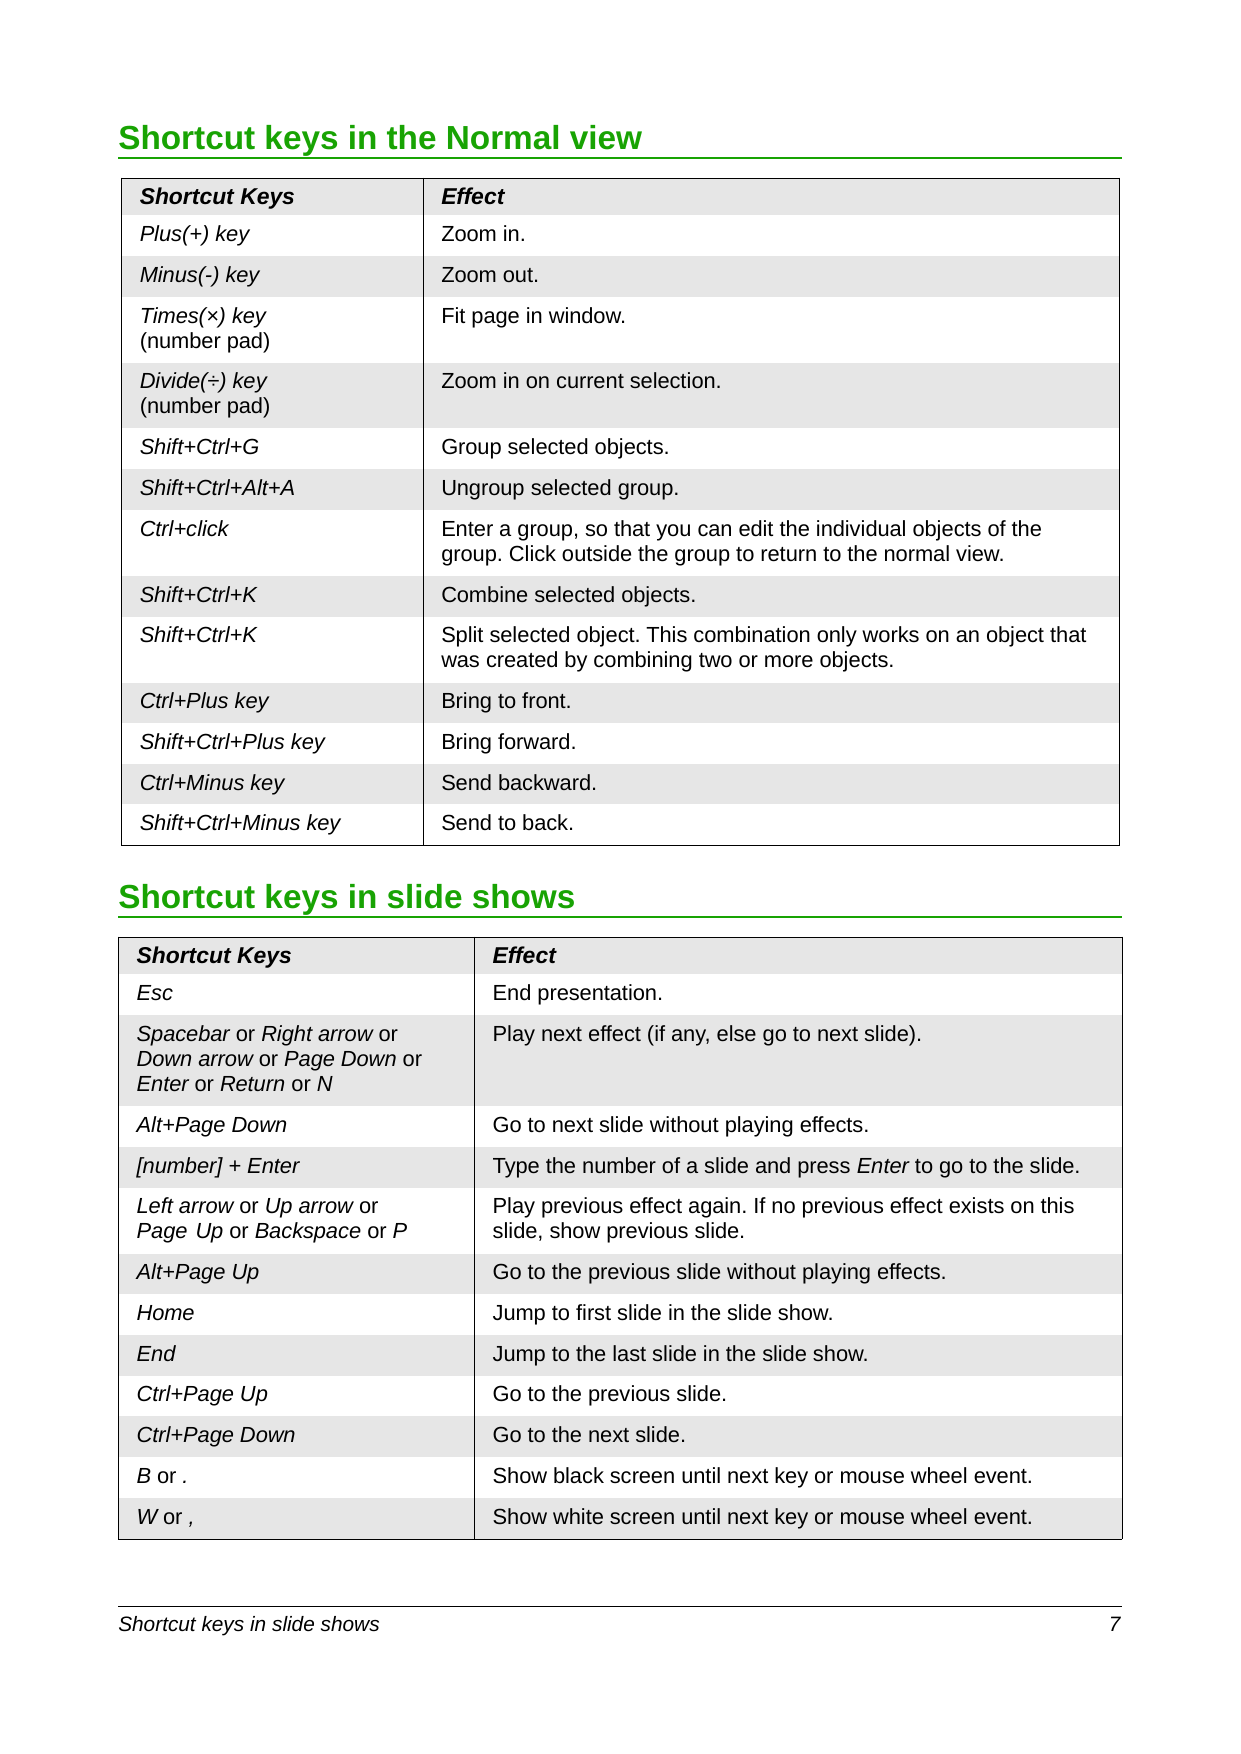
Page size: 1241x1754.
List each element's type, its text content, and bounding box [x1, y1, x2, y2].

table_header Shortcut Keys [119, 938, 474, 974]
table_cell Bring forward. [424, 723, 1119, 764]
table_cell Play previous effect again. If no previous effect exists on this slide, show previous slide. [475, 1188, 1122, 1253]
table_cell B or . [119, 1457, 474, 1498]
table_header Shortcut Keys [122, 179, 423, 215]
table_cell Home [119, 1294, 474, 1335]
table_cell Go to the previous slide without playing effects. [475, 1254, 1122, 1294]
table_cell Zoom in. [424, 215, 1119, 256]
table_cell Spacebar or Right arrow or Down arrow or Page Down or Enter or Return or N [119, 1015, 474, 1106]
table_cell Alt+Page Down [119, 1106, 474, 1147]
table_cell Times(×) key (number pad) [122, 297, 423, 363]
table_cell Shift+Ctrl+K [122, 617, 423, 682]
table_cell Shift+Ctrl+Alt+A [122, 469, 423, 510]
table_cell Ctrl+Page Down [119, 1416, 474, 1457]
table_cell Combine selected objects. [424, 576, 1119, 617]
table_cell Ctrl+click [122, 510, 423, 576]
table_cell Minus(-) key [122, 256, 423, 297]
table_cell Shift+Ctrl+K [122, 576, 423, 617]
table_cell Play next effect (if any, else go to next slide). [475, 1015, 1122, 1106]
table_cell Plus(+) key [122, 215, 423, 256]
table_cell Divide(÷) key (number pad) [122, 363, 423, 428]
table_cell Fit page in window. [424, 297, 1119, 363]
table_cell End [119, 1335, 474, 1376]
table_cell Show black screen until next key or mouse wheel event. [475, 1457, 1122, 1498]
table_cell W or , [119, 1498, 474, 1539]
table_cell Show white screen until next key or mouse wheel event. [475, 1498, 1122, 1539]
table_cell Bring to front. [424, 683, 1119, 723]
table_cell Go to the previous slide. [475, 1376, 1122, 1416]
table_cell Split selected object. This combination only works on an object that was created by combining two or more objects. [424, 617, 1119, 682]
table_cell Shift+Ctrl+Plus key [122, 723, 423, 764]
table_cell Left arrow or Up arrow or Page Up or Backspace or P [119, 1188, 474, 1253]
subtitle Shortcut keys in slide shows [118, 877, 1122, 916]
table_cell Esc [119, 975, 474, 1015]
table_cell Shift+Ctrl+Minus key [122, 805, 423, 845]
table_cell Group selected objects. [424, 429, 1119, 469]
table_header Effect [424, 179, 1119, 215]
table_cell Go to the next slide. [475, 1416, 1122, 1457]
table_cell Shift+Ctrl+G [122, 429, 423, 469]
table_cell Send backward. [424, 764, 1119, 804]
table_cell Zoom out. [424, 256, 1119, 297]
table_cell Ctrl+Plus key [122, 683, 423, 723]
table_cell End presentation. [475, 975, 1122, 1015]
table_cell Go to next slide without playing effects. [475, 1106, 1122, 1147]
table_cell Enter a group, so that you can edit the individual objects of the group. Click outside the group to return to the normal view. [424, 510, 1119, 576]
table_cell [number] + Enter [119, 1147, 474, 1188]
table_cell Type the number of a slide and press Enter to go to the slide. [475, 1147, 1122, 1188]
subtitle Shortcut keys in the Normal view [118, 118, 1122, 157]
table_cell Jump to first slide in the slide show. [475, 1294, 1122, 1335]
table_cell Ungroup selected group. [424, 469, 1119, 510]
table_cell Zoom in on current selection. [424, 363, 1119, 428]
table_cell Jump to the last slide in the slide show. [475, 1335, 1122, 1376]
table_cell Alt+Page Up [119, 1254, 474, 1294]
table_cell Ctrl+Page Up [119, 1376, 474, 1416]
table_cell Ctrl+Minus key [122, 764, 423, 804]
table_cell Send to back. [424, 805, 1119, 845]
table_header Effect [475, 938, 1122, 974]
